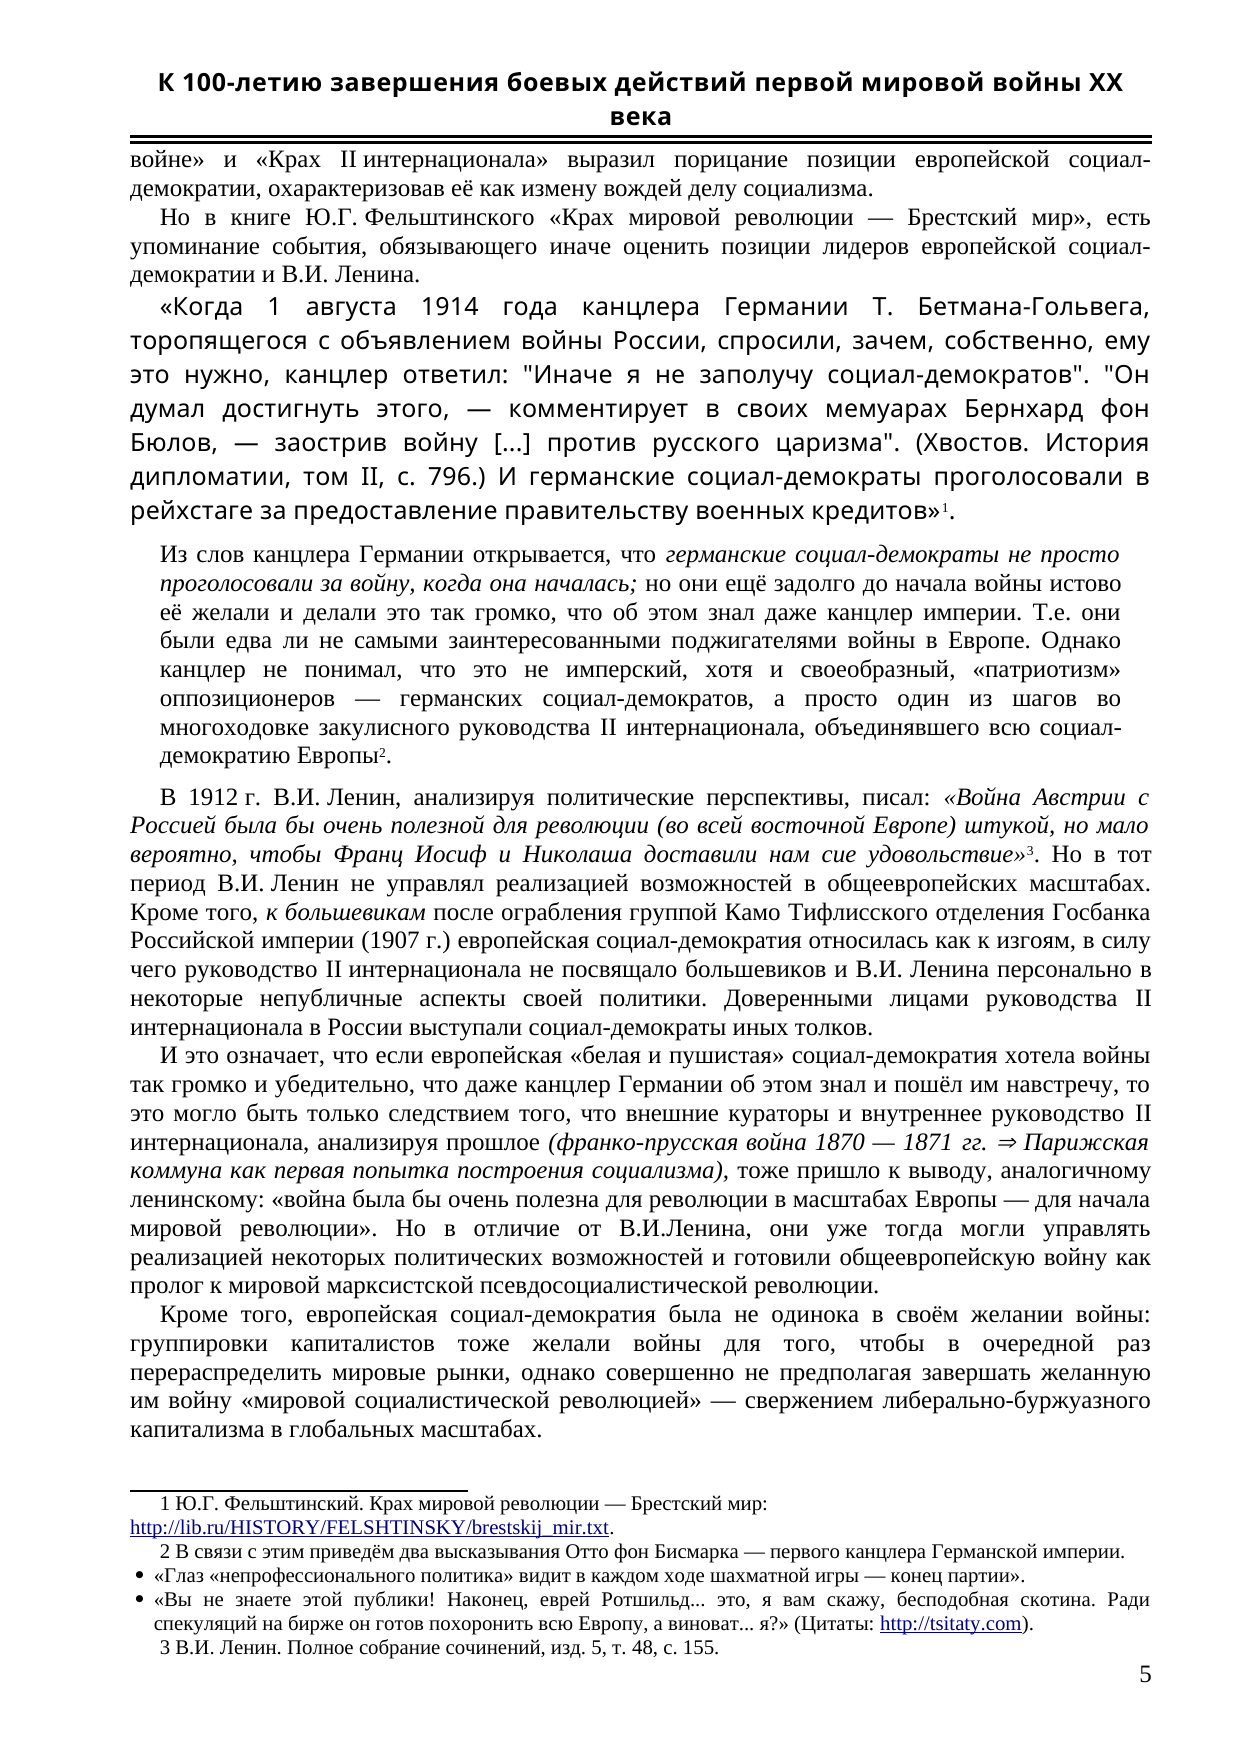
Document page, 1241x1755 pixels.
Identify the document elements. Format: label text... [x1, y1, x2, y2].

list «Вы не знаете этой публики! Наконец, еврей Ротшильд... это, я вам скажу, бесподобная скотина. Ради спекуляций на бирже он готов похоронить всю Европу, а виноват... я?» (Цитаты: http://tsitaty.com). [136, 1587, 1152, 1635]
text войне» и «Крах II интернационала» выразил порицание позиции европейской социал-демократии, охарактеризовав её как измену вождей делу социализма. [130, 144, 1152, 202]
text Ю.Г. Фельштинский. Крах мировой революции — Брестский мир: http://lib.ru/HISTORY/FELSHTINSKY/brestskij_mir.txt. [130, 1491, 1152, 1539]
text В.И. Ленин. Полное собрание сочинений, изд. 5, т. 48, с. 155. [130, 1635, 1152, 1659]
text Кроме того, европейская социал-демократия была не одинока в своём желании войны: группировки капиталистов тоже желали войны для того, чтобы в очередной раз перераспределить мировые рынки, однако совершенно не предполагая завершать желанную им войну «мировой социалистической революцией» — свержением либерально-буржуазного капитализма в глобальных масштабах. [130, 1299, 1152, 1443]
text В 1912 г. В.И. Ленин, анализируя политические перспективы, писал: «Война Австрии с Россией была бы очень полезной для революции (во всей восточной Европе) штукой, но мало вероятно, чтобы Франц Иосиф и Николаша доставили нам сие удовольствие». Но в тот период В.И. Ленин не управлял реализацией возможностей в общеевропейских масштабах. Кроме того, к большевикам после ограбления группой Камо Тифлисского отделения Госбанка Российской империи (1907 г.) европейская социал-демократия относилась как к изгоям, в силу чего руководство II интернационала не посвящало большевиков и В.И. Ленина персонально в некоторые непубличные аспекты своей политики. Доверенными лицами руководства II интернационала в России выступали социал-демократы иных толков. [130, 782, 1152, 1041]
text Но в книге Ю.Г. Фельштинского «Крах мировой революции — Брестский мир», есть упоминание события, обязывающего иначе оценить позиции лидеров европейской социал-демократии и В.И. Ленина. [130, 202, 1152, 288]
text «Когда 1 августа 1914 года канцлера Германии Т. Бетмана-Гольвега, торопящегося с объявлением войны России, спросили, зачем, собственно, ему это нужно, канцлер ответил: "Иначе я не заполучу социал-демократов". "Он думал достигнуть этого, — комментирует в своих мемуарах Бернхард фон Бюлов, — заострив войну [...] против русского царизма". (Хвостов. История дипломатии, том II, с. 796.) И германские социал-демократы проголосовали в рейхстаге за предоставление правительству военных кредитов». [130, 288, 1152, 527]
list «Глаз «непрофессионального политика» видит в каждом ходе шахматной игры — конец партии». [136, 1563, 1152, 1587]
text И это означает, что если европейская «белая и пушистая» социал-демократия хотела войны так громко и убедительно, что даже канцлер Германии об этом знал и пошёл им навстречу, то это могло быть только следствием того, что внешние кураторы и внутреннее руководство II интернационала, анализируя прошлое (франко-прусская война 1870 — 1871 гг.  Парижская коммуна как первая попытка построения социализма), тоже пришло к выводу, аналогичному ленинскому: «война была бы очень полезна для революции в масштабах Европы — для начала мировой революции». Но в отличие от В.И.Ленина, они уже тогда могли управлять реализацией некоторых политических возможностей и готовили общеевропейскую войну как пролог к мировой марксистской псевдосоциалистической революции. [130, 1041, 1152, 1299]
text Из слов канцлера Германии открывается, что германские социал-демократы не просто проголосовали за войну, когда она началась; но они ещё задолго до начала войны истово её желали и делали это так громко, что об этом знал даже канцлер империи. Т.е. они были едва ли не самыми заинтересованными поджигателями войны в Европе. Однако канцлер не понимал, что это не имперский, хотя и своеобразный, «патриотизм» оппозиционеров — германских социал-демократов, а просто один из шагов во многоходовке закулисного руководства II интернационала, объединявшего всю социал-демократию Европы. [159, 539, 1122, 769]
text В связи с этим приведём два высказывания Отто фон Бисмарка — первого канцлера Германской империи. [130, 1539, 1152, 1563]
